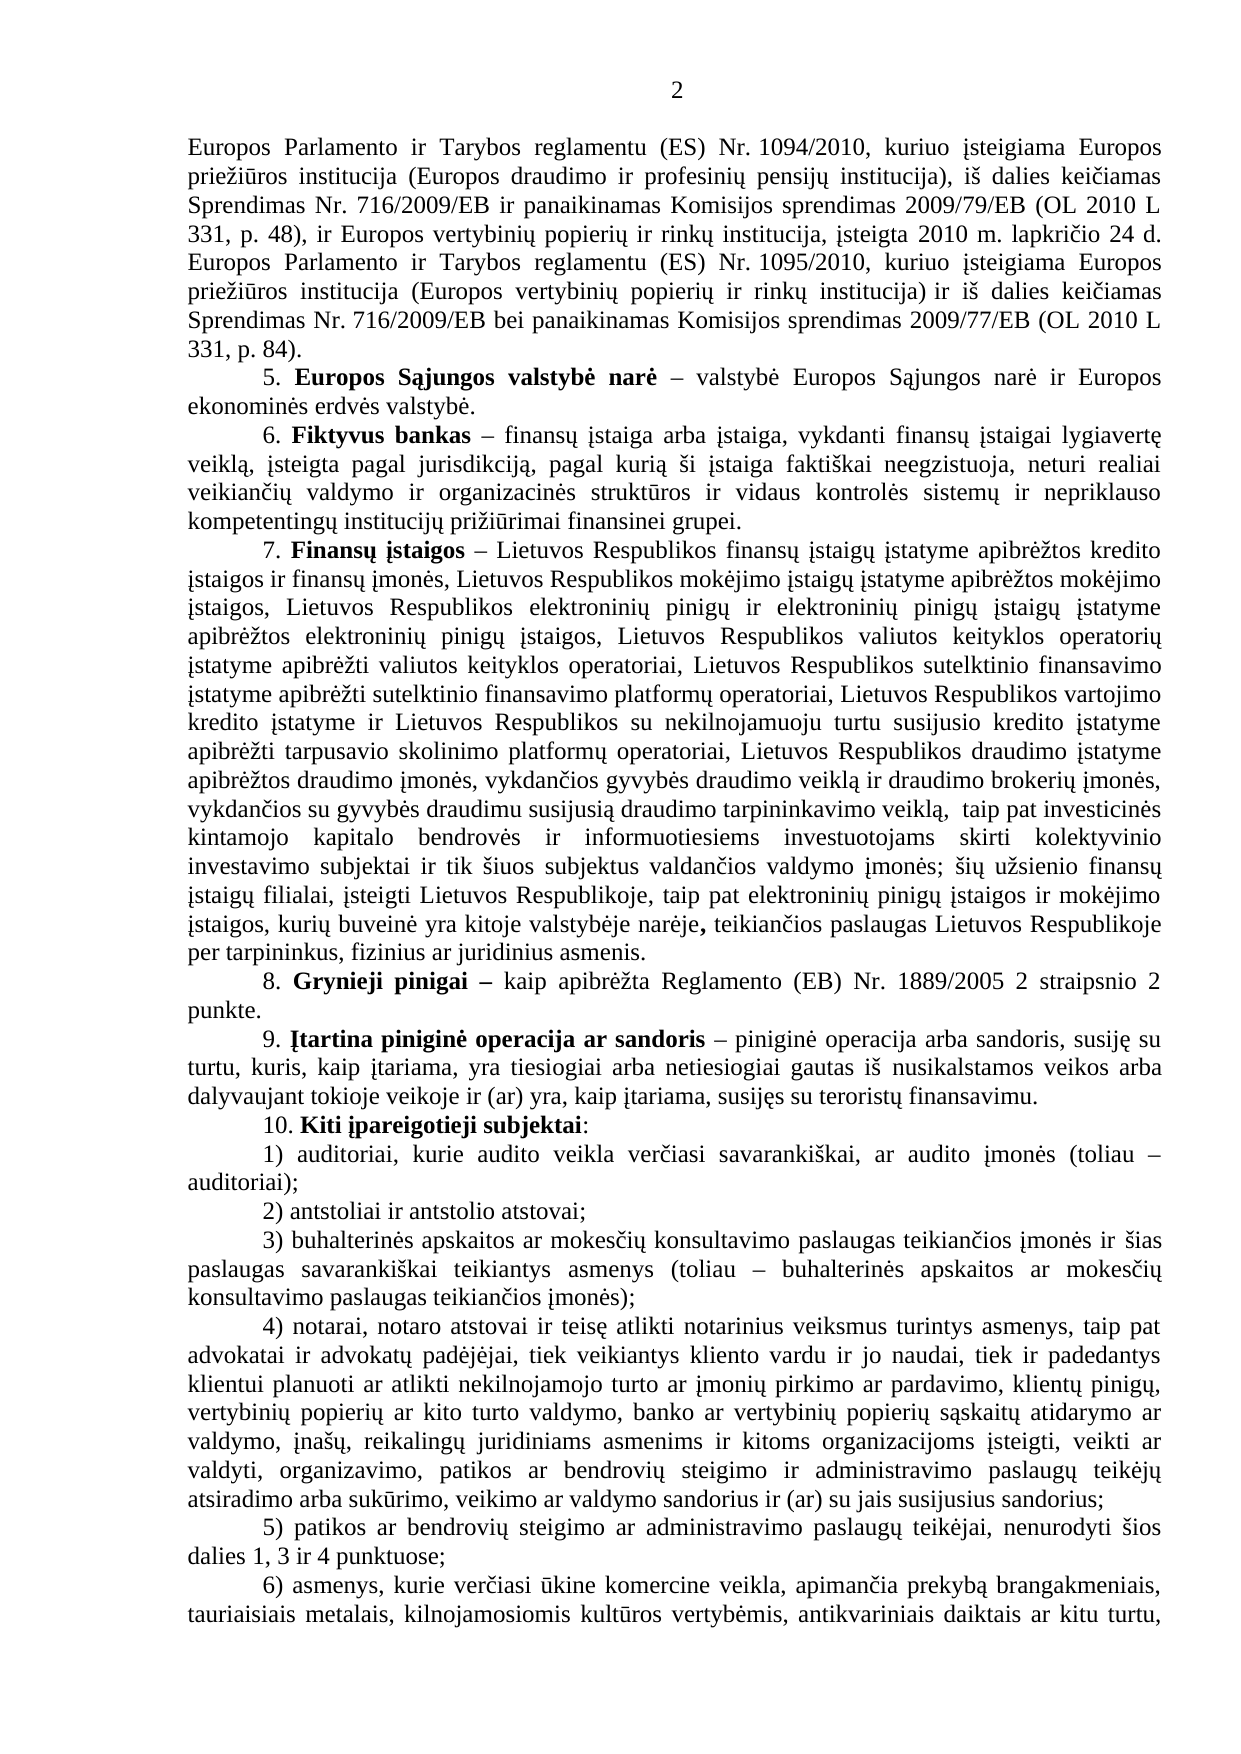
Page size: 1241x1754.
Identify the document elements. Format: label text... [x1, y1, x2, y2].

text 10. Kiti įpareigotieji subjektai: [187, 1110, 1162, 1139]
text 5. Europos Sąjungos valstybė narė – valstybė Europos Sąjungos narė ir Europos ekonominės erdvės valstybė. [187, 362, 1162, 420]
text 2) antstoliai ir antstolio atstovai; [187, 1196, 1162, 1225]
text 6) asmenys, kurie verčiasi ūkine komercine veikla, apimančia prekybą brangakmeniais, tauriaisiais metalais, kilnojamosiomis kultūros vertybėmis, antikvariniais daiktais ar kitu turtu, [187, 1570, 1162, 1627]
text 8. Grynieji pinigai – kaip apibrėžta Reglamento (EB) Nr. 1889/2005 2 straipsnio 2 punkte. [187, 966, 1162, 1024]
text Europos Parlamento ir Tarybos reglamentu (ES) Nr. 1094/2010, kuriuo įsteigiama Europos priežiūros institucija (Europos draudimo ir profesinių pensijų institucija), iš dalies keičiamas Sprendimas Nr. 716/2009/EB ir panaikinamas Komisijos sprendimas 2009/79/EB (OL 2010 L 331, p. 48), ir Europos vertybinių popierių ir rinkų institucija, įsteigta 2010 m. lapkričio 24 d. Europos Parlamento ir Tarybos reglamentu (ES) Nr. 1095/2010, kuriuo įsteigiama Europos priežiūros institucija (Europos vertybinių popierių ir rinkų institucija) ir iš dalies keičiamas Sprendimas Nr. 716/2009/EB bei panaikinamas Komisijos sprendimas 2009/77/EB (OL 2010 L 331, p. 84). [187, 132, 1162, 362]
text 4) notarai, notaro atstovai ir teisę atlikti notarinius veiksmus turintys asmenys, taip pat advokatai ir advokatų padėjėjai, tiek veikiantys kliento vardu ir jo naudai, tiek ir padedantys klientui planuoti ar atlikti nekilnojamojo turto ar įmonių pirkimo ar pardavimo, klientų pinigų, vertybinių popierių ar kito turto valdymo, banko ar vertybinių popierių sąskaitų atidarymo ar valdymo, įnašų, reikalingų juridiniams asmenims ir kitoms organizacijoms įsteigti, veikti ar valdyti, organizavimo, patikos ar bendrovių steigimo ir administravimo paslaugų teikėjų atsiradimo arba sukūrimo, veikimo ar valdymo sandorius ir (ar) su jais susijusius sandorius; [187, 1311, 1162, 1512]
text 1) auditoriai, kurie audito veikla verčiasi savarankiškai, ar audito įmonės (toliau – auditoriai); [187, 1139, 1162, 1196]
text 9. Įtartina piniginė operacija ar sandoris – piniginė operacija arba sandoris, susiję su turtu, kuris, kaip įtariama, yra tiesiogiai arba netiesiogiai gautas iš nusikalstamos veikos arba dalyvaujant tokioje veikoje ir (ar) yra, kaip įtariama, susijęs su teroristų finansavimu. [187, 1024, 1162, 1110]
text 3) buhalterinės apskaitos ar mokesčių konsultavimo paslaugas teikiančios įmonės ir šias paslaugas savarankiškai teikiantys asmenys (toliau – buhalterinės apskaitos ar mokesčių konsultavimo paslaugas teikiančios įmonės); [187, 1225, 1162, 1311]
text 6. Fiktyvus bankas – finansų įstaiga arba įstaiga, vykdanti finansų įstaigai lygiavertę veiklą, įsteigta pagal jurisdikciją, pagal kurią ši įstaiga faktiškai neegzistuoja, neturi realiai veikiančių valdymo ir organizacinės struktūros ir vidaus kontrolės sistemų ir nepriklauso kompetentingų institucijų prižiūrimai finansinei grupei. [187, 420, 1162, 535]
text 7. Finansų įstaigos – Lietuvos Respublikos finansų įstaigų įstatyme apibrėžtos kredito įstaigos ir finansų įmonės, Lietuvos Respublikos mokėjimo įstaigų įstatyme apibrėžtos mokėjimo įstaigos, Lietuvos Respublikos elektroninių pinigų ir elektroninių pinigų įstaigų įstatyme apibrėžtos elektroninių pinigų įstaigos, Lietuvos Respublikos valiutos keityklos operatorių įstatyme apibrėžti valiutos keityklos operatoriai, Lietuvos Respublikos sutelktinio finansavimo įstatyme apibrėžti sutelktinio finansavimo platformų operatoriai, Lietuvos Respublikos vartojimo kredito įstatyme ir Lietuvos Respublikos su nekilnojamuoju turtu susijusio kredito įstatyme apibrėžti tarpusavio skolinimo platformų operatoriai, Lietuvos Respublikos draudimo įstatyme apibrėžtos draudimo įmonės, vykdančios gyvybės draudimo veiklą ir draudimo brokerių įmonės, vykdančios su gyvybės draudimu susijusią draudimo tarpininkavimo veiklą, taip pat investicinės kintamojo kapitalo bendrovės ir informuotiesiems investuotojams skirti kolektyvinio investavimo subjektai ir tik šiuos subjektus valdančios valdymo įmonės; šių užsienio finansų įstaigų filialai, įsteigti Lietuvos Respublikoje, taip pat elektroninių pinigų įstaigos ir mokėjimo įstaigos, kurių buveinė yra kitoje valstybėje narėje, teikiančios paslaugas Lietuvos Respublikoje per tarpininkus, fizinius ar juridinius asmenis. [187, 535, 1162, 966]
text 5) patikos ar bendrovių steigimo ar administravimo paslaugų teikėjai, nenurodyti šios dalies 1, 3 ir 4 punktuose; [187, 1512, 1162, 1570]
